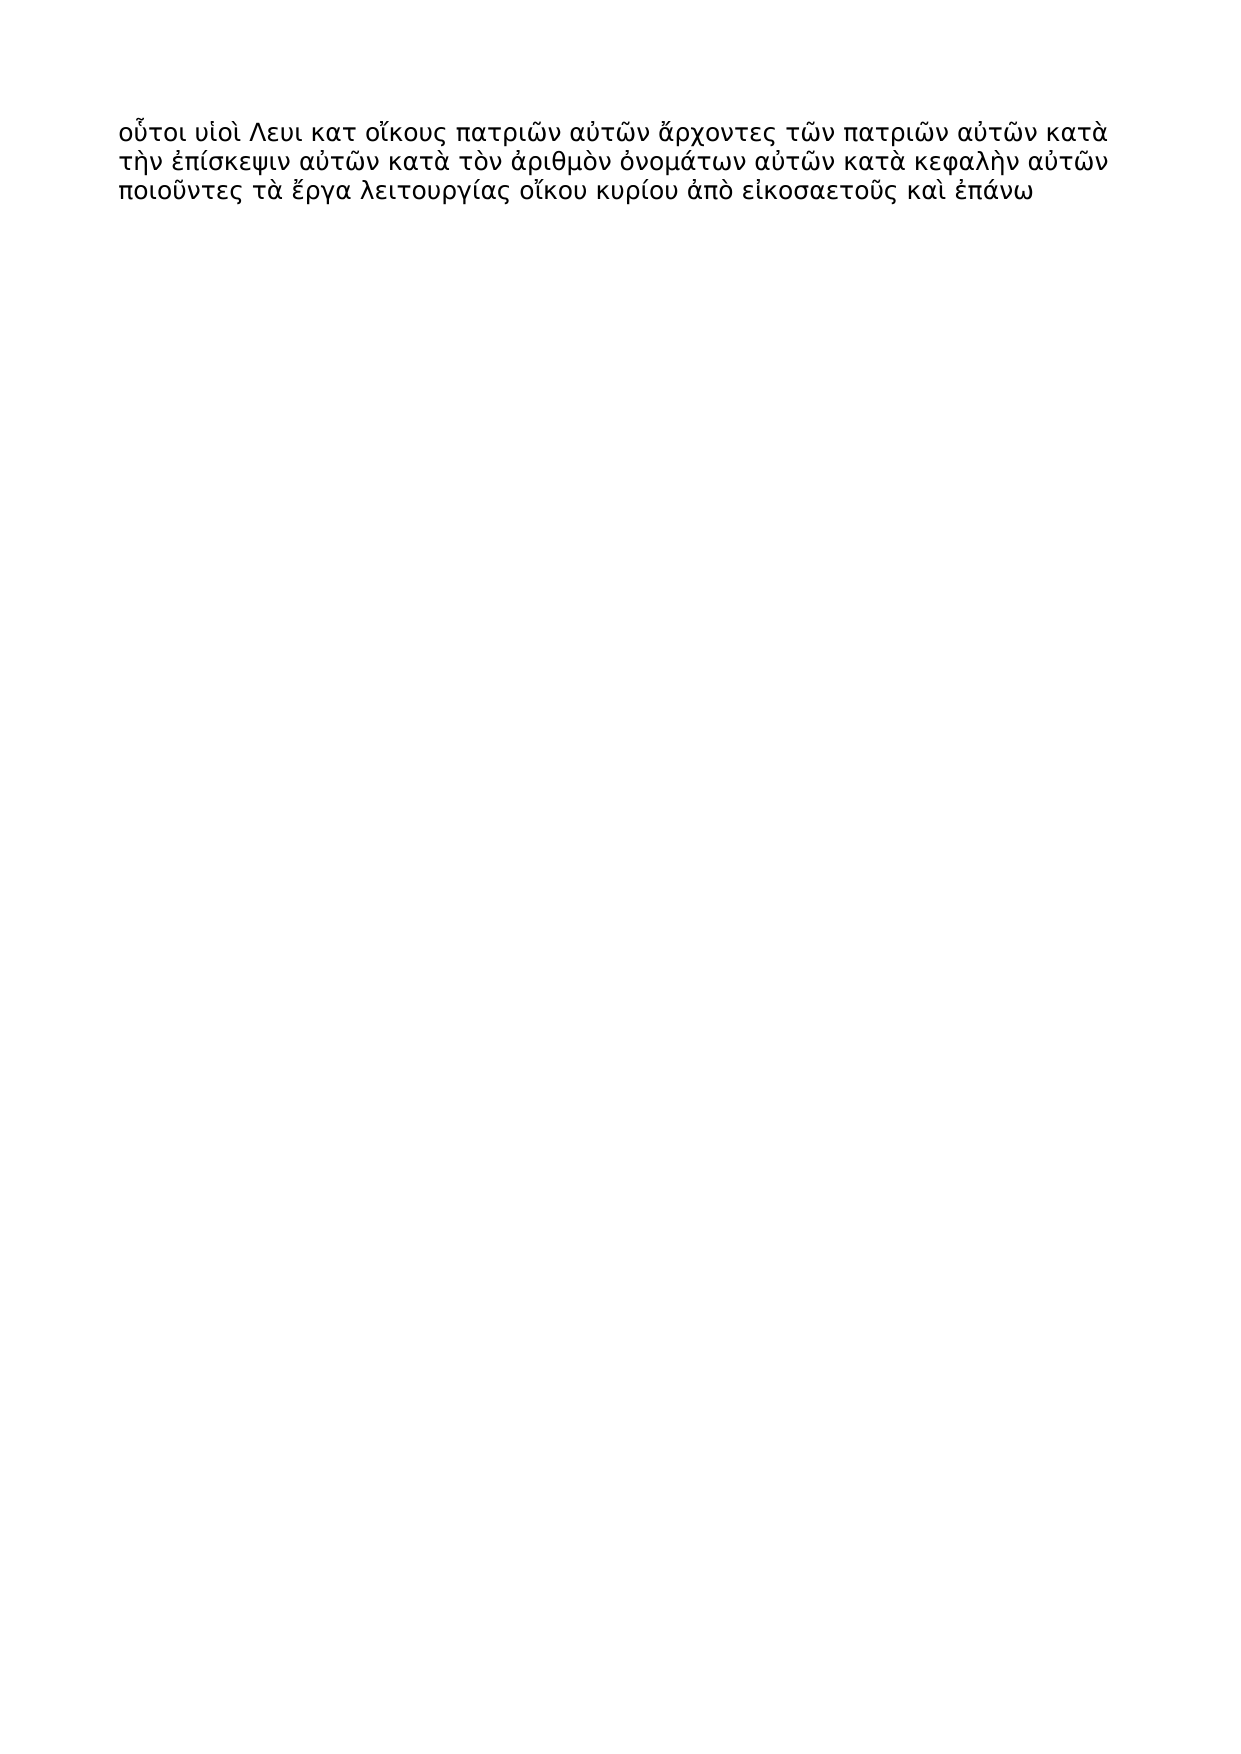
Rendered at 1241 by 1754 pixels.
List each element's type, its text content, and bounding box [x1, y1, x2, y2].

text οὗτοι υἱοὶ Λευι κατ οἴκους πατριῶν αὐτῶν ἄρχοντες τῶν πατριῶν αὐτῶν κατὰ τὴν ἐπίσκεψιν αὐτῶν κατὰ τὸν ἀριθμὸν ὀνομάτων αὐτῶν κατὰ κεφαλὴν αὐτῶν ποιοῦντες τὰ ἔργα λειτουργίας οἴκου κυρίου ἀπὸ εἰκοσαετοῦς καὶ ἐπάνω [118, 118, 1122, 206]
